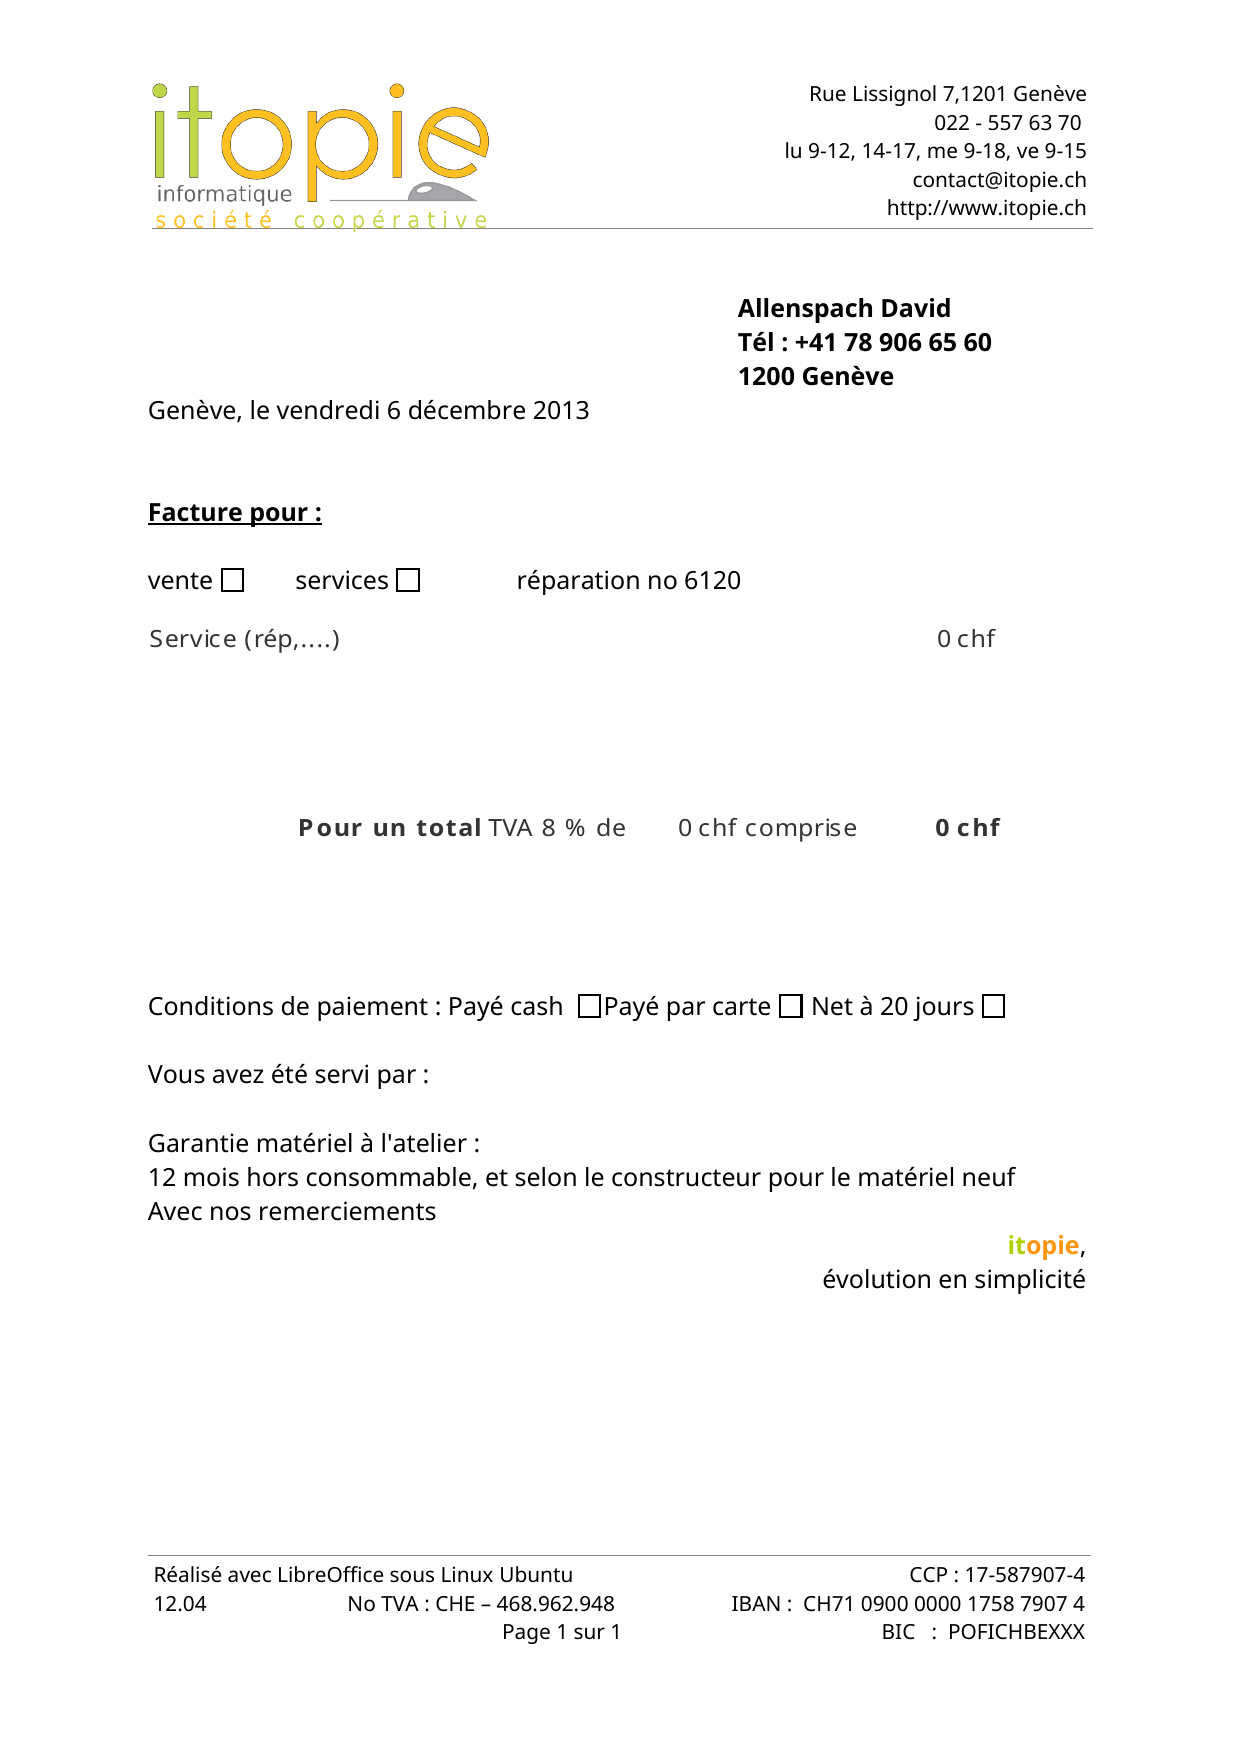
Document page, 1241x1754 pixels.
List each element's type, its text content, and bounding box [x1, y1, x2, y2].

text Allenspach David [148, 290, 1093, 324]
text Conditions de paiement : Payé cash Payé par carte Net à 20 jours [148, 989, 1093, 1023]
text Facture pour : [148, 495, 1093, 529]
text Garantie matériel à l'atelier : [148, 1125, 1093, 1159]
text 1200 Genève [148, 358, 1093, 392]
text Tél : +41 78 906 65 60 [148, 324, 1093, 358]
text Genève, le vendredi 6 décembre 2013 [148, 392, 1093, 427]
text 12 mois hors consommable, et selon le constructeur pour le matériel neuf [148, 1159, 1093, 1193]
picture [138, 72, 500, 244]
text Avec nos remerciements [148, 1193, 1093, 1227]
text Vous avez été servi par : [148, 1057, 1093, 1091]
text évolution en simplicité [148, 1262, 1093, 1296]
text itopie, [148, 1227, 1093, 1262]
text vente services réparation no 6120 [148, 563, 1093, 597]
